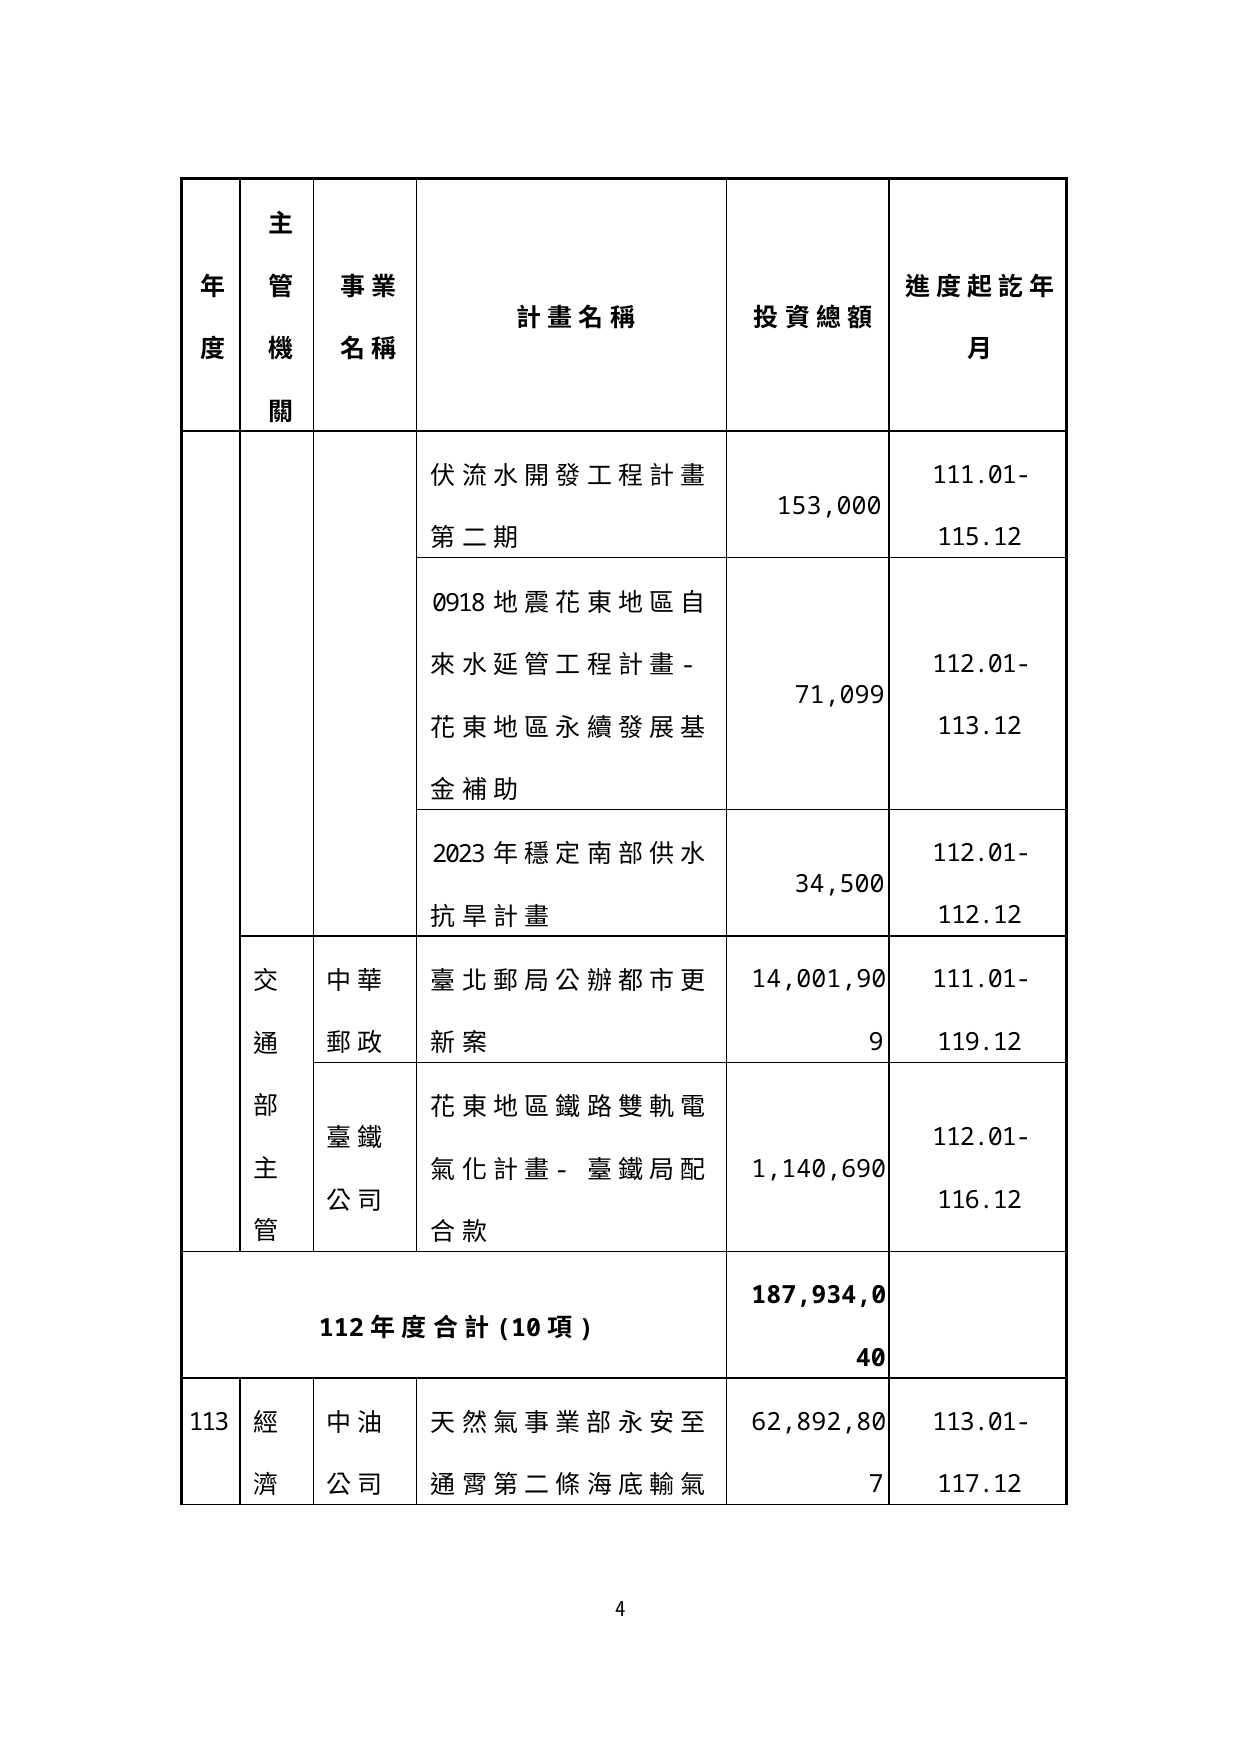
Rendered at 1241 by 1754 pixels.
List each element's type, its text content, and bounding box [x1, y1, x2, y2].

table_cell 經濟 [241, 1379, 313, 1504]
table_header 事業 名稱 [314, 180, 416, 430]
table_cell 1,140,690 [727, 1063, 888, 1251]
table_cell 天然氣事業部永安至通霄第二條海底輸氣 [417, 1379, 726, 1504]
table_header 計畫名稱 [417, 180, 726, 430]
table_cell 花東地區鐵路雙軌電氣化計畫- 臺鐵局配合款 [417, 1063, 726, 1251]
table_cell 臺北郵局公辦都市更新案 [417, 937, 726, 1062]
table_cell 112.01-112.12 [890, 810, 1065, 935]
table_cell 34,500 [727, 810, 888, 935]
table_cell 113 [183, 1379, 239, 1504]
table_cell 113.01-117.12 [890, 1379, 1065, 1504]
table_cell 中油公司 [314, 1379, 416, 1504]
table_cell 62,892,807 [727, 1379, 888, 1504]
table_cell 111.01-115.12 [890, 432, 1065, 557]
table_cell 71,099 [727, 558, 888, 808]
table_cell 112.01-113.12 [890, 558, 1065, 808]
table_header 主管機關 [241, 180, 313, 430]
table_header 年度 [183, 180, 239, 430]
table_cell 伏流水開發工程計畫第二期 [417, 432, 726, 557]
table_header 進度起訖年月 [890, 180, 1065, 430]
table_cell 112.01-116.12 [890, 1063, 1065, 1251]
table_cell 111.01-119.12 [890, 937, 1065, 1062]
table_cell 交通部主管 [241, 937, 313, 1251]
table_cell 臺鐵公司 [314, 1063, 416, 1251]
table_cell 0918地震花東地區自來水延管工程計畫-花東地區永續發展基金補助 [417, 558, 726, 808]
table_cell [890, 1252, 1065, 1377]
table_cell 153,000 [727, 432, 888, 557]
table_cell 187,934,040 [727, 1252, 888, 1377]
table_cell 中華郵政 [314, 937, 416, 1062]
table_cell [314, 432, 416, 935]
table_cell 2023年穩定南部供水抗旱計畫 [417, 810, 726, 935]
table_header 投資總額 [727, 180, 888, 430]
table_cell 14,001,909 [727, 937, 888, 1062]
table_cell [241, 432, 313, 935]
table_cell 112年度合計(10項) [183, 1252, 726, 1377]
table_cell [183, 432, 239, 1251]
